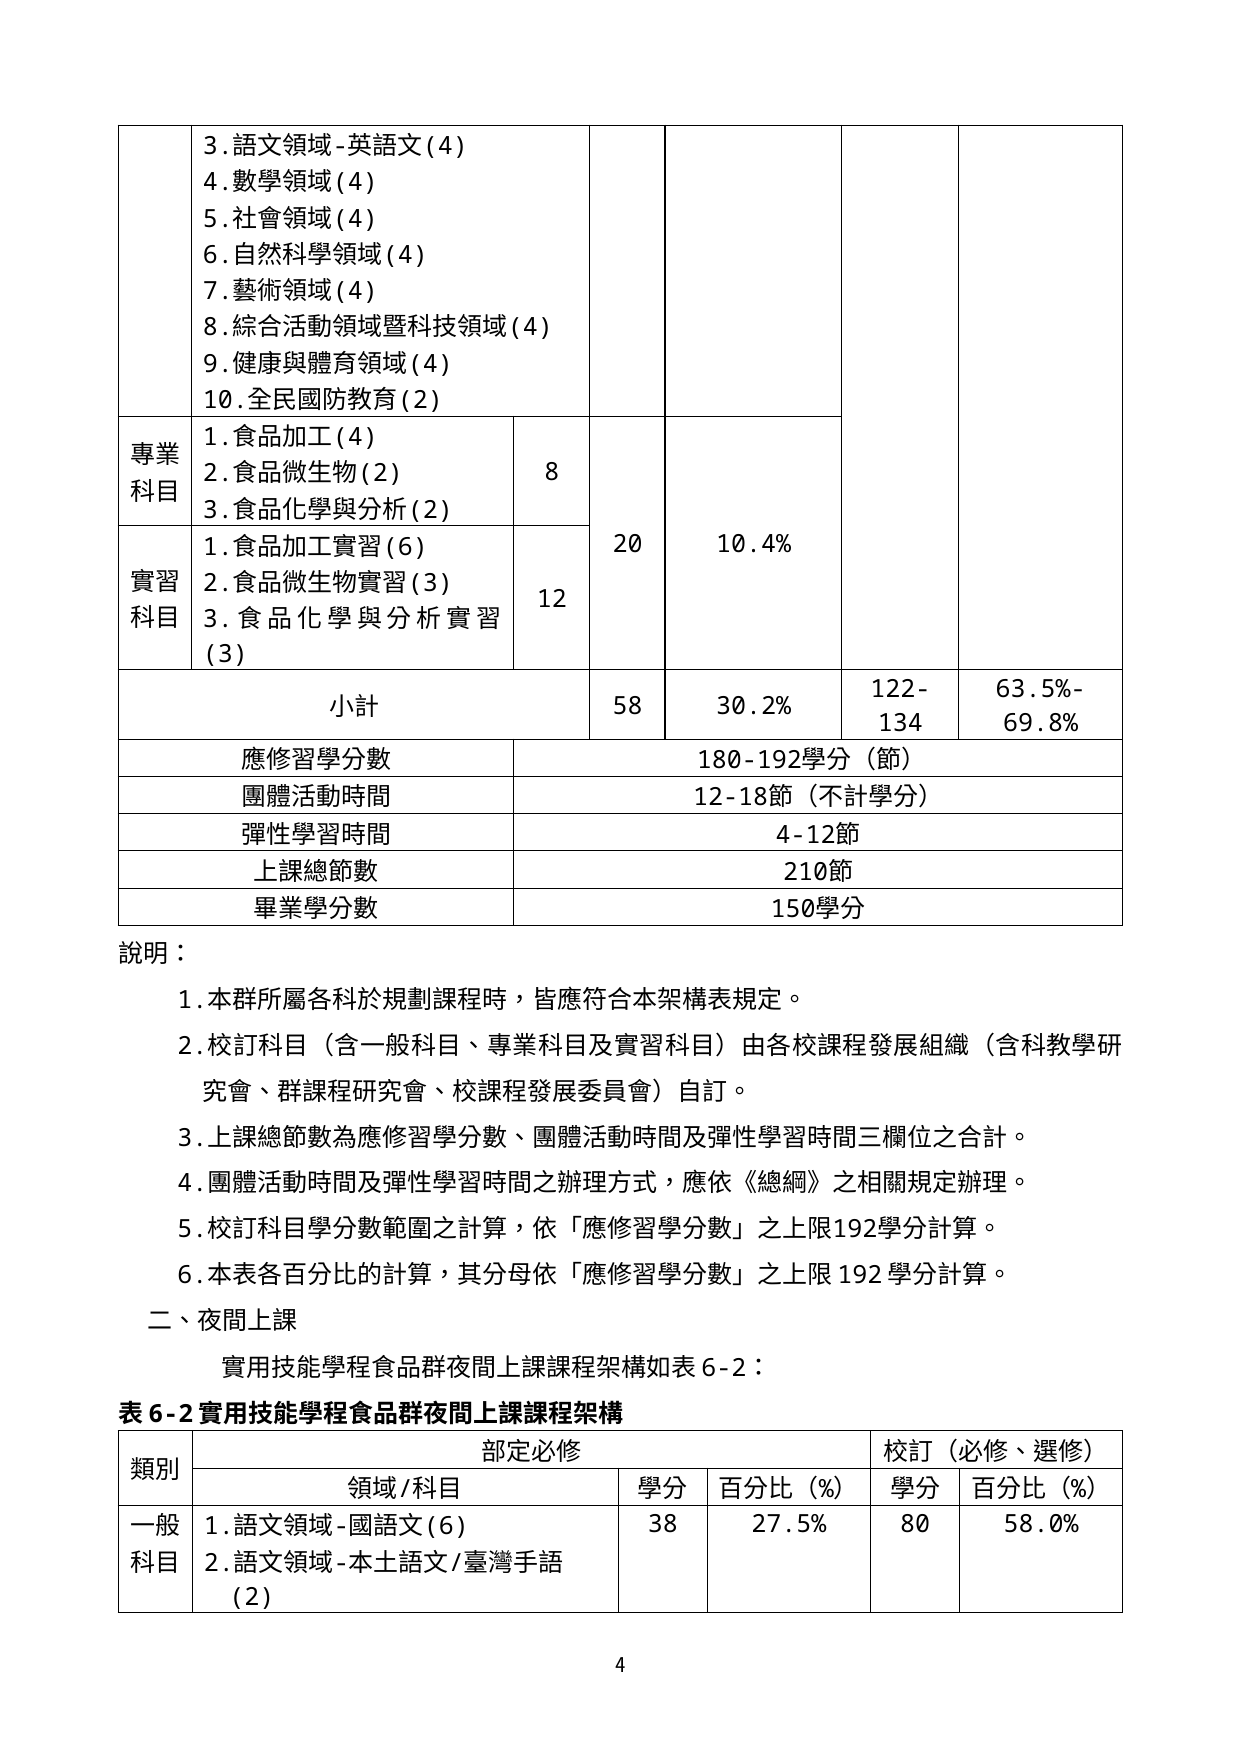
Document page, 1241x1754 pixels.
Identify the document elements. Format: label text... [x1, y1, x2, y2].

table_cell 8 [514, 417, 589, 525]
table_cell 12 [514, 526, 589, 669]
table_cell 專業科目 [119, 417, 191, 525]
text 說明： [118, 926, 1122, 972]
table_cell 學分 [871, 1469, 959, 1505]
table_cell 1.食品加工(4) 2.食品微生物(2) 3.食品化學與分析(2) [192, 417, 513, 525]
table_cell [842, 126, 958, 669]
table_cell 58.0% [960, 1506, 1122, 1612]
text 3.上課總節數為應修習學分數、團體活動時間及彈性學習時間三欄位之合計。 [177, 1109, 1122, 1155]
table_cell [119, 126, 191, 416]
table_cell 210節 [514, 851, 1122, 888]
table_cell 180-192學分（節） [514, 740, 1122, 776]
text 表6-2實用技能學程食品群夜間上課課程架構 [118, 1384, 1124, 1430]
table_cell 畢業學分數 [119, 889, 513, 925]
table_cell 12-18節（不計學分） [514, 777, 1122, 813]
table_header 類別 [119, 1431, 192, 1505]
text 2.校訂科目（含一般科目、專業科目及實習科目）由各校課程發展組織（含科教學研究會、群課程研究會、校課程發展委員會）自訂。 [177, 1018, 1122, 1109]
table_cell 應修習學分數 [119, 740, 513, 776]
table_cell 一般科目 [119, 1506, 192, 1612]
table_cell 上課總節數 [119, 851, 513, 888]
table_cell 百分比（%） [960, 1469, 1122, 1505]
table_cell 122-134 [842, 670, 958, 738]
table_cell [959, 126, 1122, 669]
table_cell 團體活動時間 [119, 777, 513, 813]
table_cell 38 [619, 1506, 707, 1612]
table_cell 3.語文領域-英語文(4) 4.數學領域(4) 5.社會領域(4) 6.自然科學領域(4) 7.藝術領域(4) 8.綜合活動領域暨科技領域(4) 9.健康與體育領域(4) 10.全民國防教育(2) [192, 126, 589, 416]
table_cell 4-12節 [514, 814, 1122, 850]
table_cell 80 [871, 1506, 959, 1612]
table_cell 63.5%-69.8% [959, 670, 1122, 738]
table_cell [590, 126, 664, 416]
table_cell 30.2% [666, 670, 841, 738]
table_header 部定必修 [193, 1431, 870, 1467]
table_cell 1.語文領域-國語文(6) 2.語文領域-本土語文/臺灣手語(2) [193, 1506, 618, 1612]
table_cell 58 [590, 670, 664, 738]
table_cell 27.5% [708, 1506, 870, 1612]
table_cell 學分 [619, 1469, 707, 1505]
text 5.校訂科目學分數範圍之計算，依「應修習學分數」之上限192學分計算。 [177, 1201, 1122, 1247]
table_cell 實習科目 [119, 526, 191, 669]
text 4.團體活動時間及彈性學習時間之辦理方式，應依《總綱》之相關規定辦理。 [177, 1155, 1122, 1201]
table_header 校訂（必修、選修） [871, 1431, 1122, 1467]
table_cell 20 [590, 417, 664, 669]
table_cell 1.食品加工實習(6) 2.食品微生物實習(3) 3.食品化學與分析實習(3) [192, 526, 513, 669]
text 實用技能學程食品群夜間上課課程架構如表6-2： [177, 1338, 1124, 1384]
table_cell 150學分 [514, 889, 1122, 925]
table_cell 彈性學習時間 [119, 814, 513, 850]
table_cell 10.4% [666, 417, 841, 669]
table_cell 百分比（%） [708, 1469, 870, 1505]
text 1.本群所屬各科於規劃課程時，皆應符合本架構表規定。 [177, 972, 1122, 1018]
table_cell [666, 126, 841, 416]
text 二、夜間上課 [118, 1293, 1122, 1338]
text 6.本表各百分比的計算，其分母依「應修習學分數」之上限192學分計算。 [177, 1247, 1122, 1293]
table_cell 領域/科目 [193, 1469, 618, 1505]
table_cell 小計 [119, 670, 589, 738]
